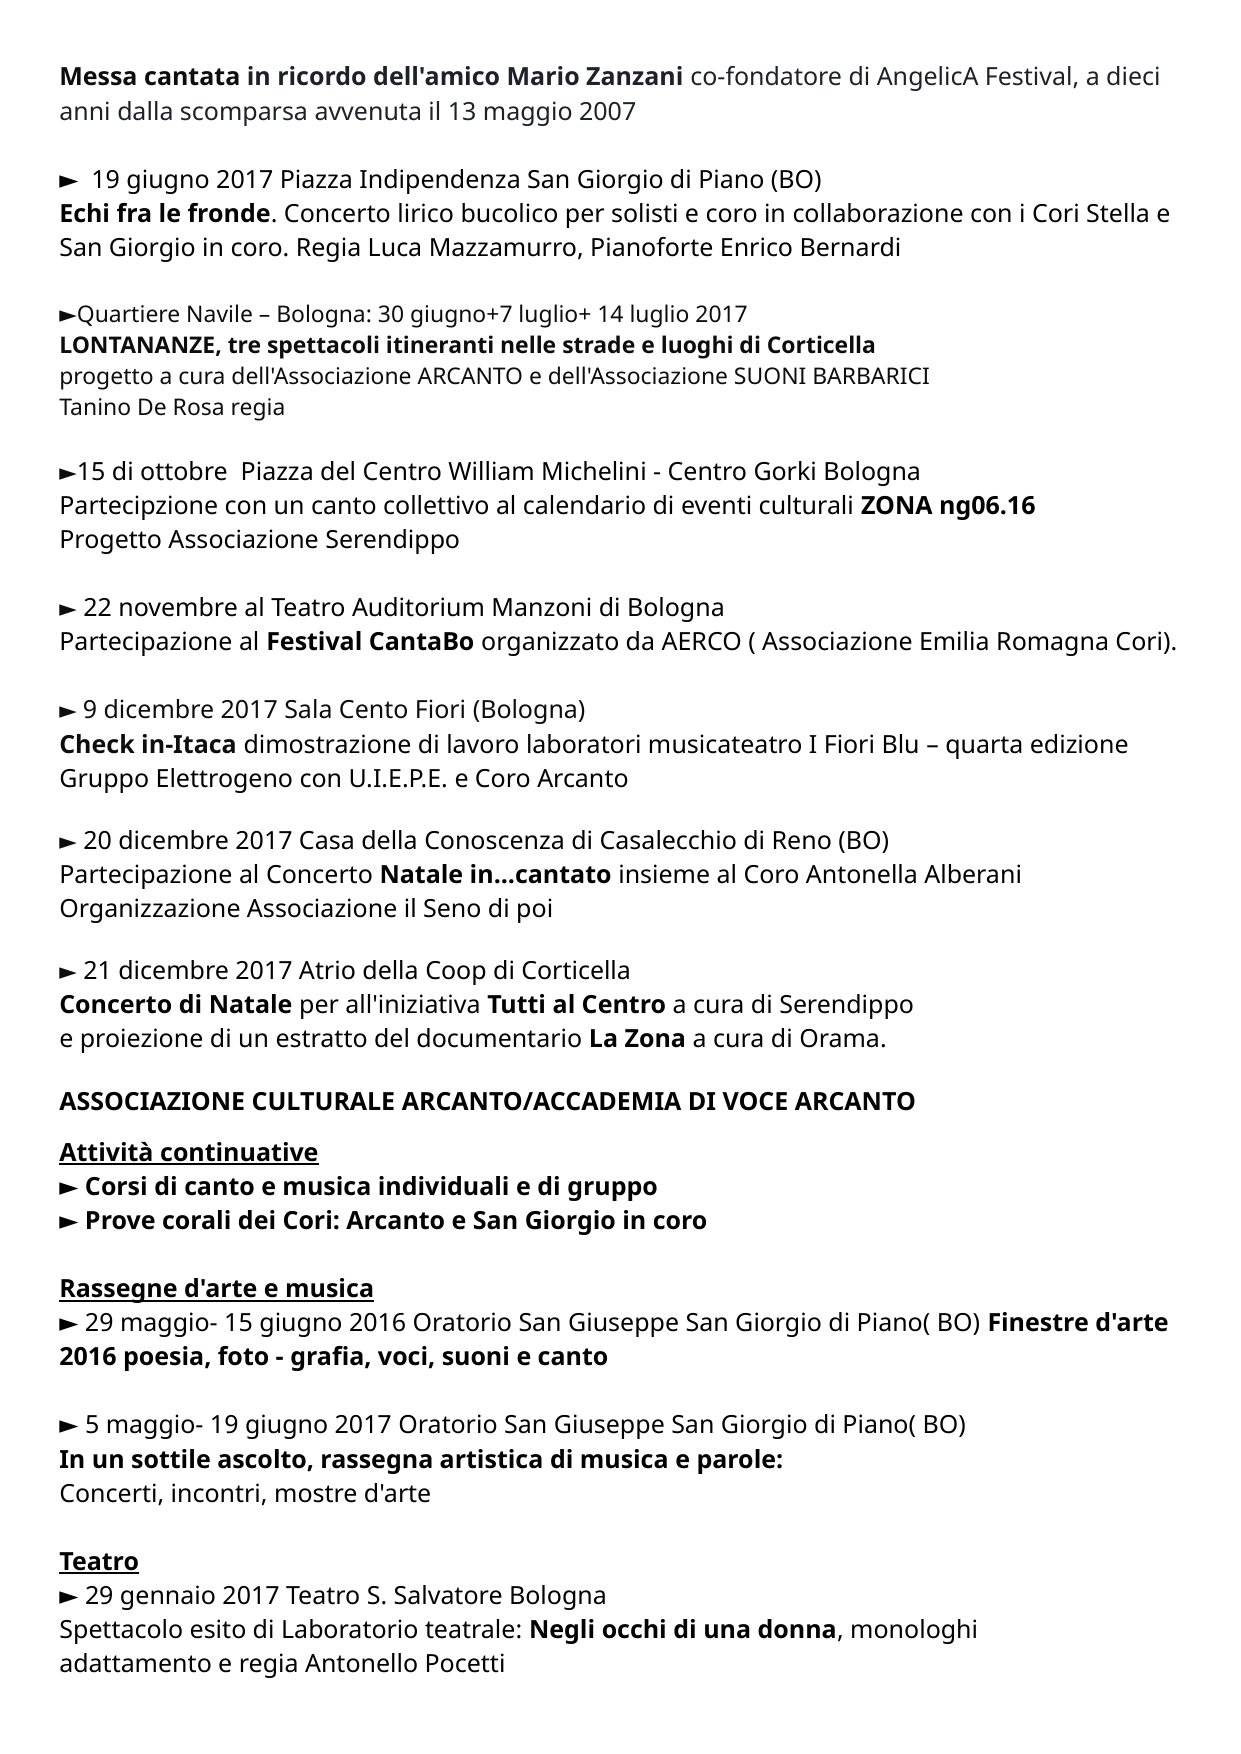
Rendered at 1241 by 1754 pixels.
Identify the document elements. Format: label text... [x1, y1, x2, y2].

text ►15 di ottobre Piazza del Centro William Michelini - Centro Gorki Bologna [59, 454, 1181, 488]
text e proiezione di un estratto del documentario La Zona a cura di Orama. [59, 1021, 1181, 1055]
text ►Quartiere Navile – Bologna: 30 giugno+7 luglio+ 14 luglio 2017 [59, 297, 1181, 329]
text ► Prove corali dei Cori: Arcanto e San Giorgio in coro [59, 1203, 1181, 1237]
text ► 29 gennaio 2017 Teatro S. Salvatore Bologna [59, 1577, 1181, 1612]
text Partecipzione con un canto collettivo al calendario di eventi culturali ZONA ng06.16 [59, 488, 1181, 522]
text ► 9 dicembre 2017 Sala Cento Fiori (Bologna) [59, 692, 1181, 726]
text Tanino De Rosa regia [59, 391, 1181, 422]
text Concerti, incontri, mostre d'arte [59, 1475, 1181, 1509]
text ► 19 giugno 2017 Piazza Indipendenza San Giorgio di Piano (BO) [59, 161, 1181, 195]
text Teatro [59, 1543, 1181, 1577]
text ► Corsi di canto e musica individuali e di gruppo [59, 1169, 1181, 1203]
text ► 22 novembre al Teatro Auditorium Manzoni di Bologna [59, 590, 1181, 624]
text In un sottile ascolto, rassegna artistica di musica e parole: [59, 1441, 1181, 1475]
text Partecipazione al Concerto Natale in...cantato insieme al Coro Antonella Alberani Organizzazione Associazione il Seno di poi [59, 856, 1181, 924]
text Progetto Associazione Serendippo [59, 522, 1181, 556]
text Attività continuative [59, 1135, 1181, 1169]
text Messa cantata in ricordo dell'amico Mario Zanzani co-fondatore di AngelicA Festival, a dieci anni dalla scomparsa avvenuta il 13 maggio 2007 [59, 59, 1181, 127]
text ASSOCIAZIONE CULTURALE ARCANTO/ACCADEMIA DI VOCE ARCANTO [59, 1084, 1181, 1118]
text adattamento e regia Antonello Pocetti [59, 1646, 1181, 1680]
text ► 29 maggio- 15 giugno 2016 Oratorio San Giuseppe San Giorgio di Piano( BO) Finestre d'arte 2016 poesia, foto - grafia, voci, suoni e canto [59, 1305, 1181, 1373]
text progetto a cura dell'Associazione ARCANTO e dell'Associazione SUONI BARBARICI [59, 360, 1181, 391]
text Rassegne d'arte e musica [59, 1271, 1181, 1305]
text ► 5 maggio- 19 giugno 2017 Oratorio San Giuseppe San Giorgio di Piano( BO) [59, 1407, 1181, 1441]
text Concerto di Natale per all'iniziativa Tutti al Centro a cura di Serendippo [59, 987, 1181, 1021]
text LONTANANZE, tre spettacoli itineranti nelle strade e luoghi di Corticella [59, 329, 1181, 360]
text ► 21 dicembre 2017 Atrio della Coop di Corticella [59, 953, 1181, 987]
text Check in-Itaca dimostrazione di lavoro laboratori musicateatro I Fiori Blu – quarta edizione Gruppo Elettrogeno con U.I.E.P.E. e Coro Arcanto [59, 726, 1181, 822]
text Partecipazione al Festival CantaBo organizzato da AERCO ( Associazione Emilia Romagna Cori). [59, 624, 1181, 658]
text Echi fra le fronde. Concerto lirico bucolico per solisti e coro in collaborazione con i Cori Stella e San Giorgio in coro. Regia Luca Mazzamurro, Pianoforte Enrico Bernardi [59, 195, 1181, 263]
text Spettacolo esito di Laboratorio teatrale: Negli occhi di una donna, monologhi [59, 1612, 1181, 1646]
text ► 20 dicembre 2017 Casa della Conoscenza di Casalecchio di Reno (BO) [59, 822, 1181, 856]
